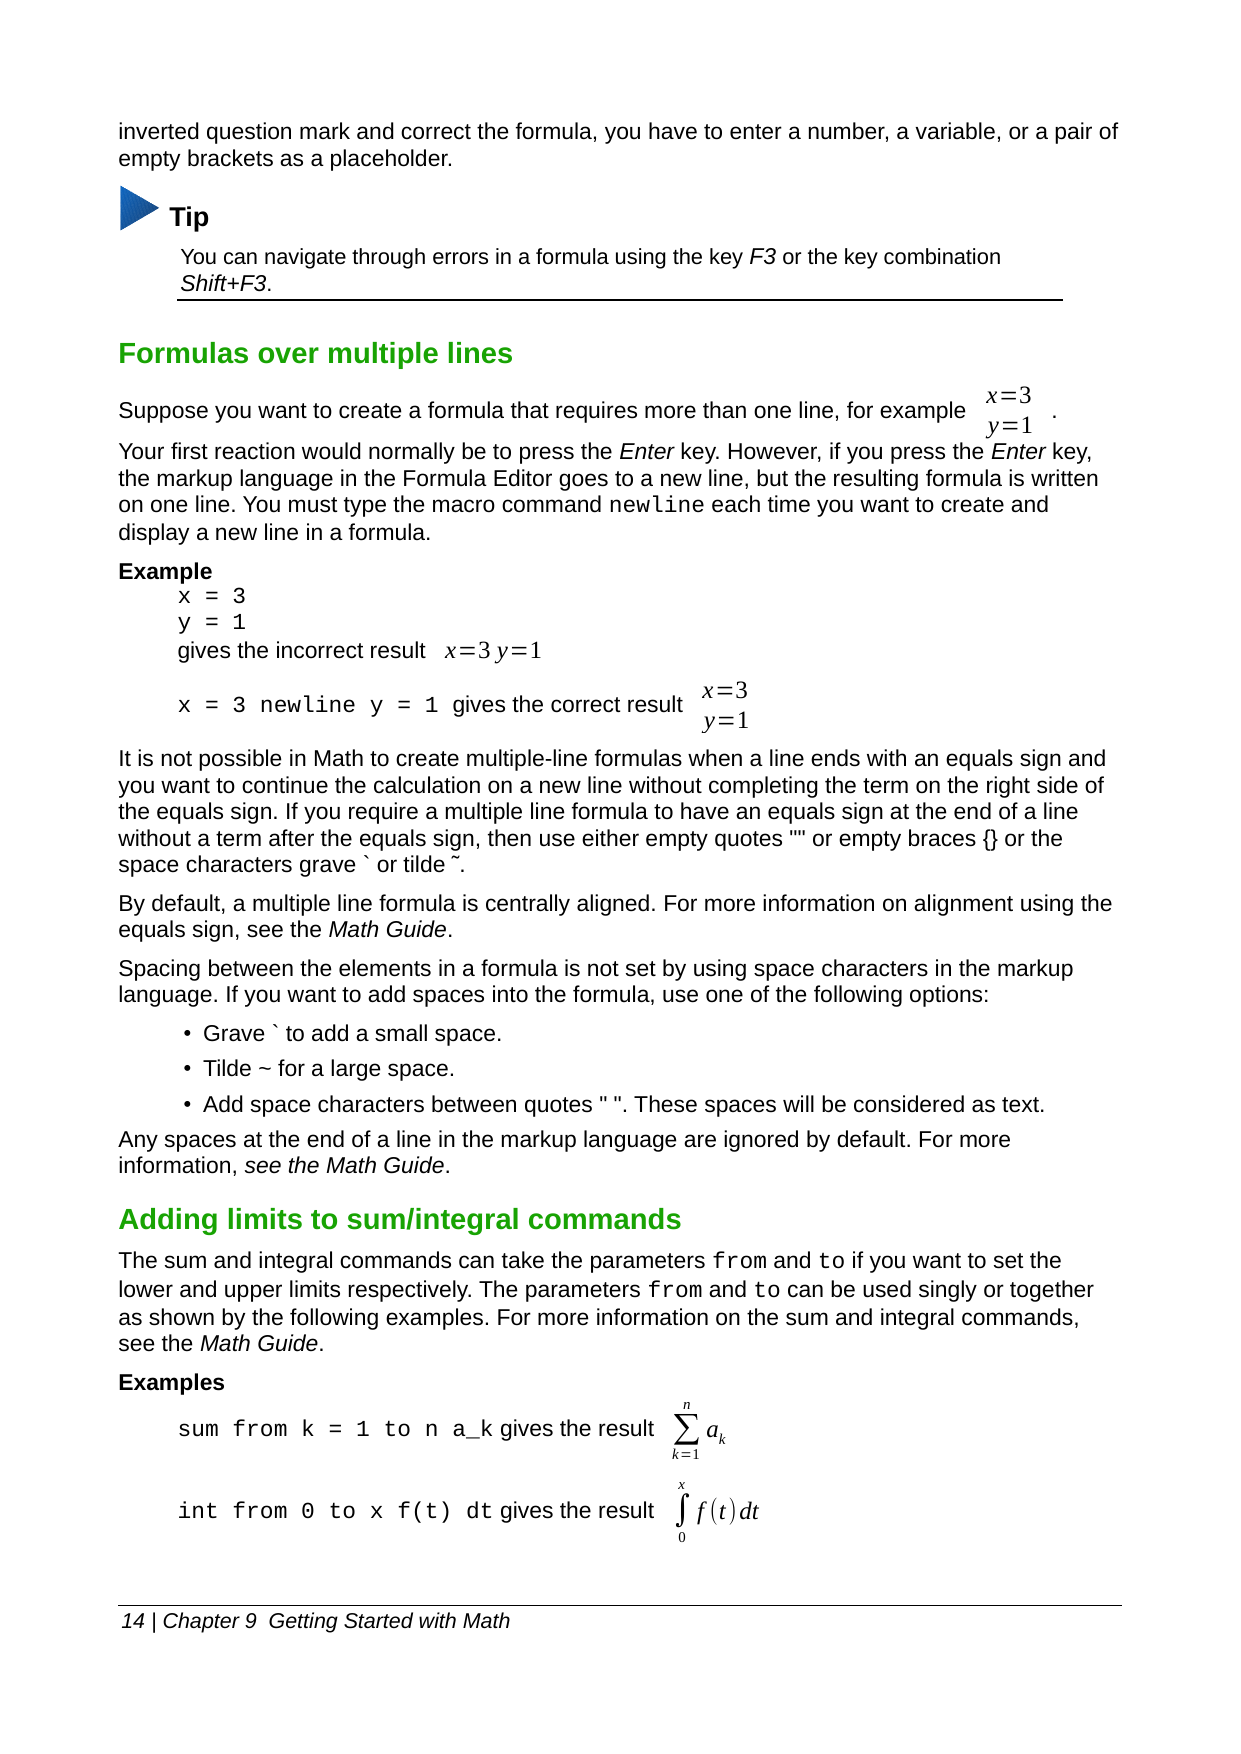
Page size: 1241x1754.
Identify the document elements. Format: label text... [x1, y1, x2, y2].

text x = 3 newline y = 1 gives the correct result [177, 676, 1122, 733]
list Grave ` to add a small space. [193, 1020, 1122, 1046]
subtitle Formulas over multiple lines [118, 336, 1122, 370]
list Add space characters between quotes " ". These spaces will be considered as text. [193, 1091, 1122, 1117]
text Any spaces at the end of a line in the markup language are ignored by default. For more information, see the Math Guide. [118, 1126, 1122, 1178]
subtitle Adding limits to sum/integral commands [118, 1202, 1122, 1236]
text sum from k = 1 to n a_k gives the result [177, 1396, 1122, 1463]
subtitle Tip [118, 183, 1122, 233]
text You can navigate through errors in a formula using the key F3 or the key combination Shift+F3. [177, 240, 1063, 299]
text By default, a multiple line formula is centrally aligned. For more information on alignment using the equals sign, see the Math Guide. [118, 890, 1122, 942]
text x = 3 y = 1 gives the incorrect result [177, 584, 1122, 664]
text The sum and integral commands can take the parameters from and to if you want to set the lower and upper limits respectively. The parameters from and to can be used singly or together as shown by the following examples. For more information on the sum and integral commands, see the Math Guide. [118, 1247, 1122, 1357]
list Spacing between the elements in a formula is not set by using space characters in the markup language. If you want to add spaces into the formula, use one of the following options: [118, 955, 1122, 1008]
list Tilde ~ for a large space. [193, 1055, 1122, 1082]
text Suppose you want to create a formula that requires more than one line, for example. Your first reaction would normally be to press the Enter key. However, if you press the Enter key, the markup language in the Formula Editor goes to a new line, but the resulting formula is written on one line. You must type the macro command newline each time you want to create and display a new line in a formula. [118, 382, 1122, 546]
text inverted question mark and correct the formula, you have to enter a number, a variable, or a pair of empty brackets as a placeholder. [118, 118, 1122, 171]
text Example [118, 558, 1122, 584]
text int from 0 to x f(t) dt gives the result [177, 1475, 1122, 1546]
text Examples [118, 1369, 1122, 1396]
text It is not possible in Math to create multiple-line formulas when a line ends with an equals sign and you want to continue the calculation on a new line without completing the term on the right side of the equals sign. If you require a multiple line formula to have an equals sign at the end of a line without a term after the equals sign, then use either empty quotes "" or empty braces {} or the space characters grave ` or tilde ˜. [118, 745, 1122, 877]
